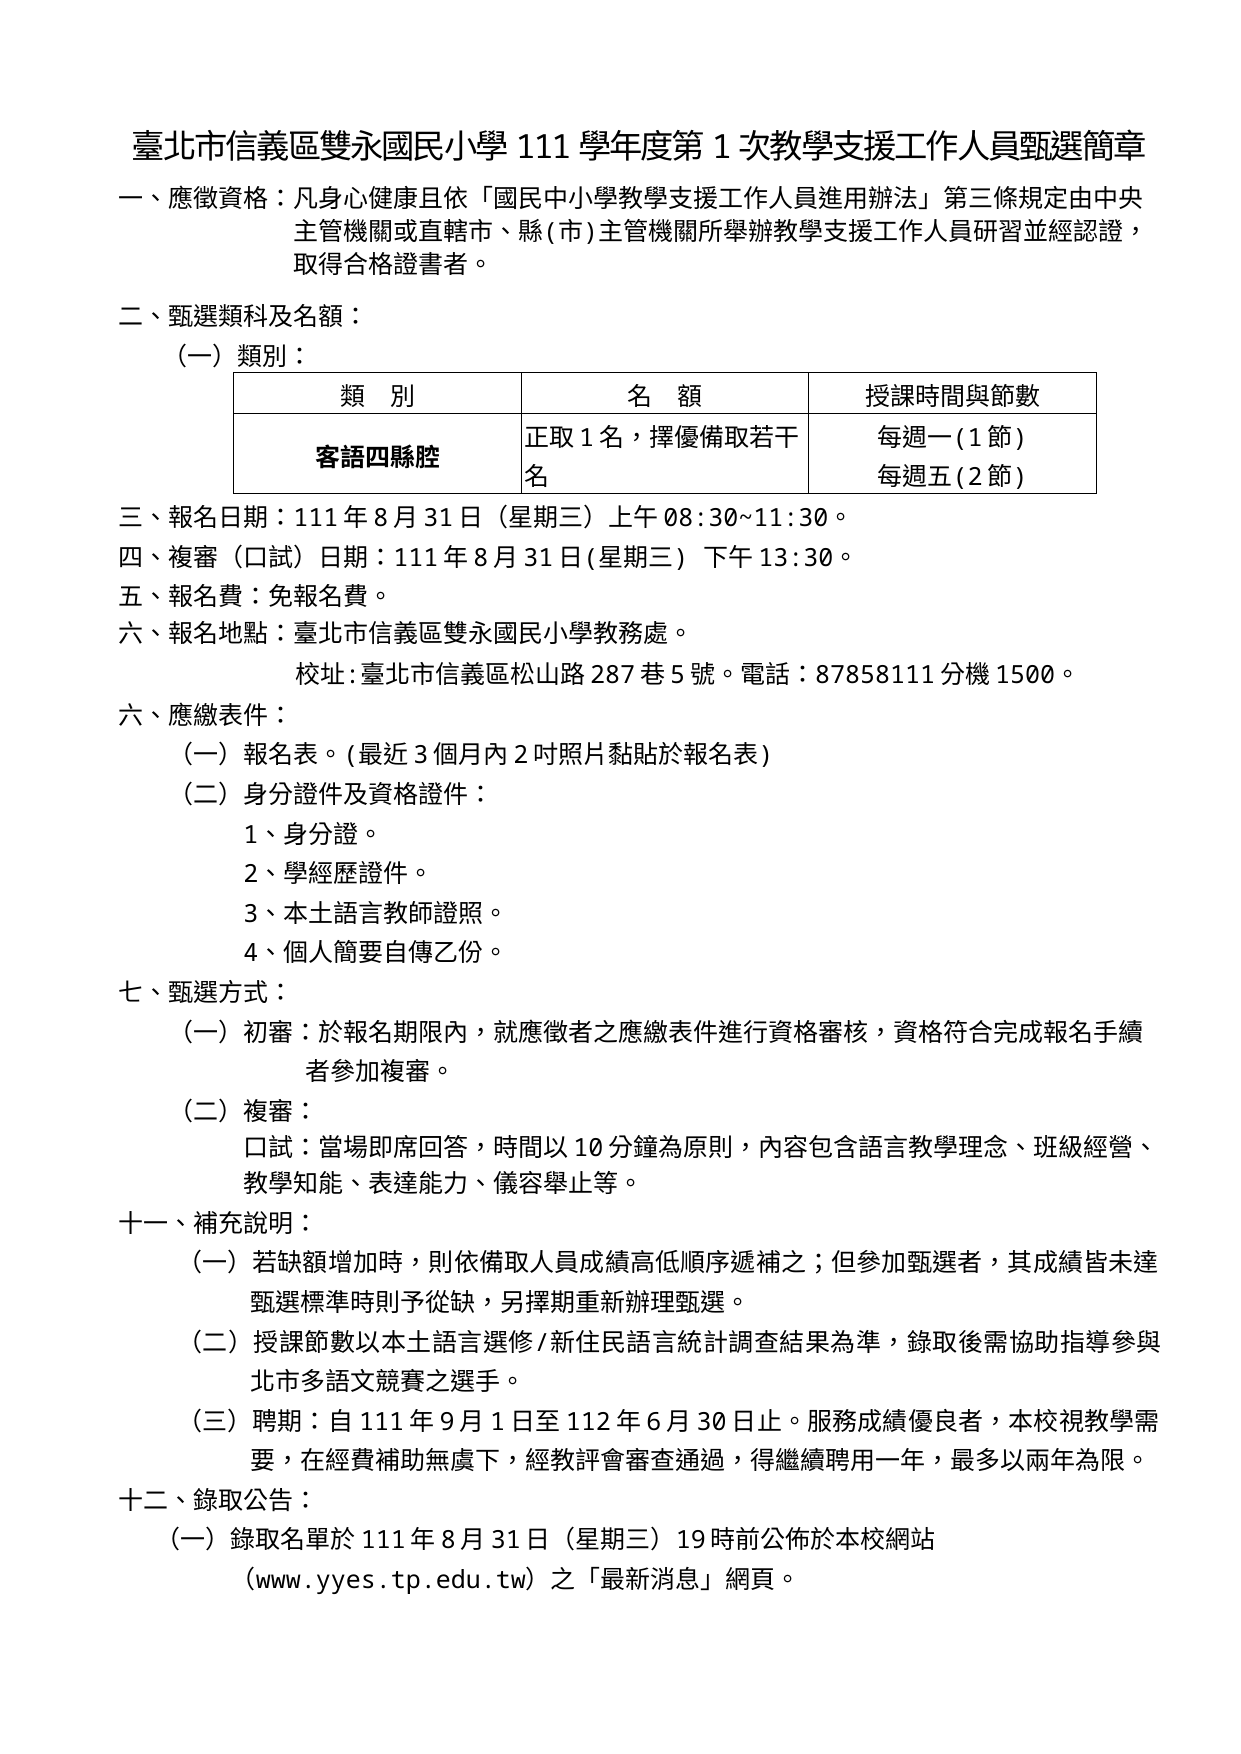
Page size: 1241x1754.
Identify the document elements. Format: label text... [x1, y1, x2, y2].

text 四、複審（口試）日期：111年8月31日(星期三) 下午13:30。 [118, 534, 1162, 573]
table_cell 每週一(1節) 每週五(2節) [809, 414, 1096, 493]
text 3、本土語言教師證照。 [243, 890, 1162, 929]
text 六、報名地點：臺北市信義區雙永國民小學教務處。 [118, 613, 1162, 650]
text （二）複審： [118, 1088, 1162, 1127]
text 十一、補充說明： [118, 1200, 1162, 1239]
text 臺北市信義區雙永國民小學111學年度第1次教學支援工作人員甄選簡章 [118, 118, 1162, 168]
text （一）報名表。(最近3個月內2吋照片黏貼於報名表) [168, 732, 1162, 771]
text 三、報名日期：111年8月31日（星期三）上午08:30~11:30。 [118, 494, 1162, 534]
text 口試：當場即席回答，時間以10分鐘為原則，內容包含語言教學理念、班級經營、教學知能、表達能力、儀容舉止等。 [243, 1127, 1162, 1200]
text 五、報名費：免報名費。 [118, 573, 1162, 613]
text （一）初審：於報名期限內，就應徵者之應繳表件進行資格審核，資格符合完成報名手續者參加複審。 [168, 1009, 1162, 1088]
text 一、應徵資格：凡身心健康且依「國民中小學教學支援工作人員進用辦法」第三條規定由中央主管機關或直轄市、縣(市)主管機關所舉辦教學支援工作人員研習並經認證，取得合格證書者。 [118, 181, 1162, 281]
text 七、甄選方式： [118, 969, 1162, 1009]
text 十二、錄取公告： [118, 1477, 1162, 1517]
table_header 名 額 [522, 373, 808, 413]
text （二）身分證件及資格證件： [168, 771, 1162, 811]
text 二、甄選類科及名額： [118, 293, 1162, 333]
text 1、身分證。 [243, 811, 1162, 850]
text （二）授課節數以本土語言選修/新住民語言統計調查結果為準，錄取後需協助指導參與北市多語文競賽之選手。 [177, 1319, 1162, 1398]
text （一）若缺額增加時，則依備取人員成績高低順序遞補之；但參加甄選者，其成績皆未達甄選標準時則予從缺，另擇期重新辦理甄選。 [177, 1239, 1162, 1319]
text 校址:臺北市信義區松山路287巷5號。電話：87858111分機1500。 [295, 650, 1162, 692]
text 4、個人簡要自傳乙份。 [243, 929, 1162, 969]
table_cell 正取1名，擇優備取若干名 [522, 414, 808, 493]
text （一）錄取名單於111年8月31日（星期三）19時前公佈於本校網站（www.yyes.tp.edu.tw）之「最新消息」網頁。 [156, 1517, 1162, 1596]
text （一）類別： [118, 333, 1162, 372]
table_header 授課時間與節數 [809, 373, 1096, 413]
table_header 類 別 [234, 373, 521, 413]
text （三）聘期：自111年9月1日至112年6月30日止。服務成績優良者，本校視教學需要，在經費補助無虞下，經教評會審查通過，得繼續聘用一年，最多以兩年為限。 [177, 1398, 1162, 1477]
table_cell 客語四縣腔 [234, 414, 521, 493]
text 六、應繳表件： [118, 692, 1162, 732]
text 2、學經歷證件。 [243, 850, 1162, 890]
